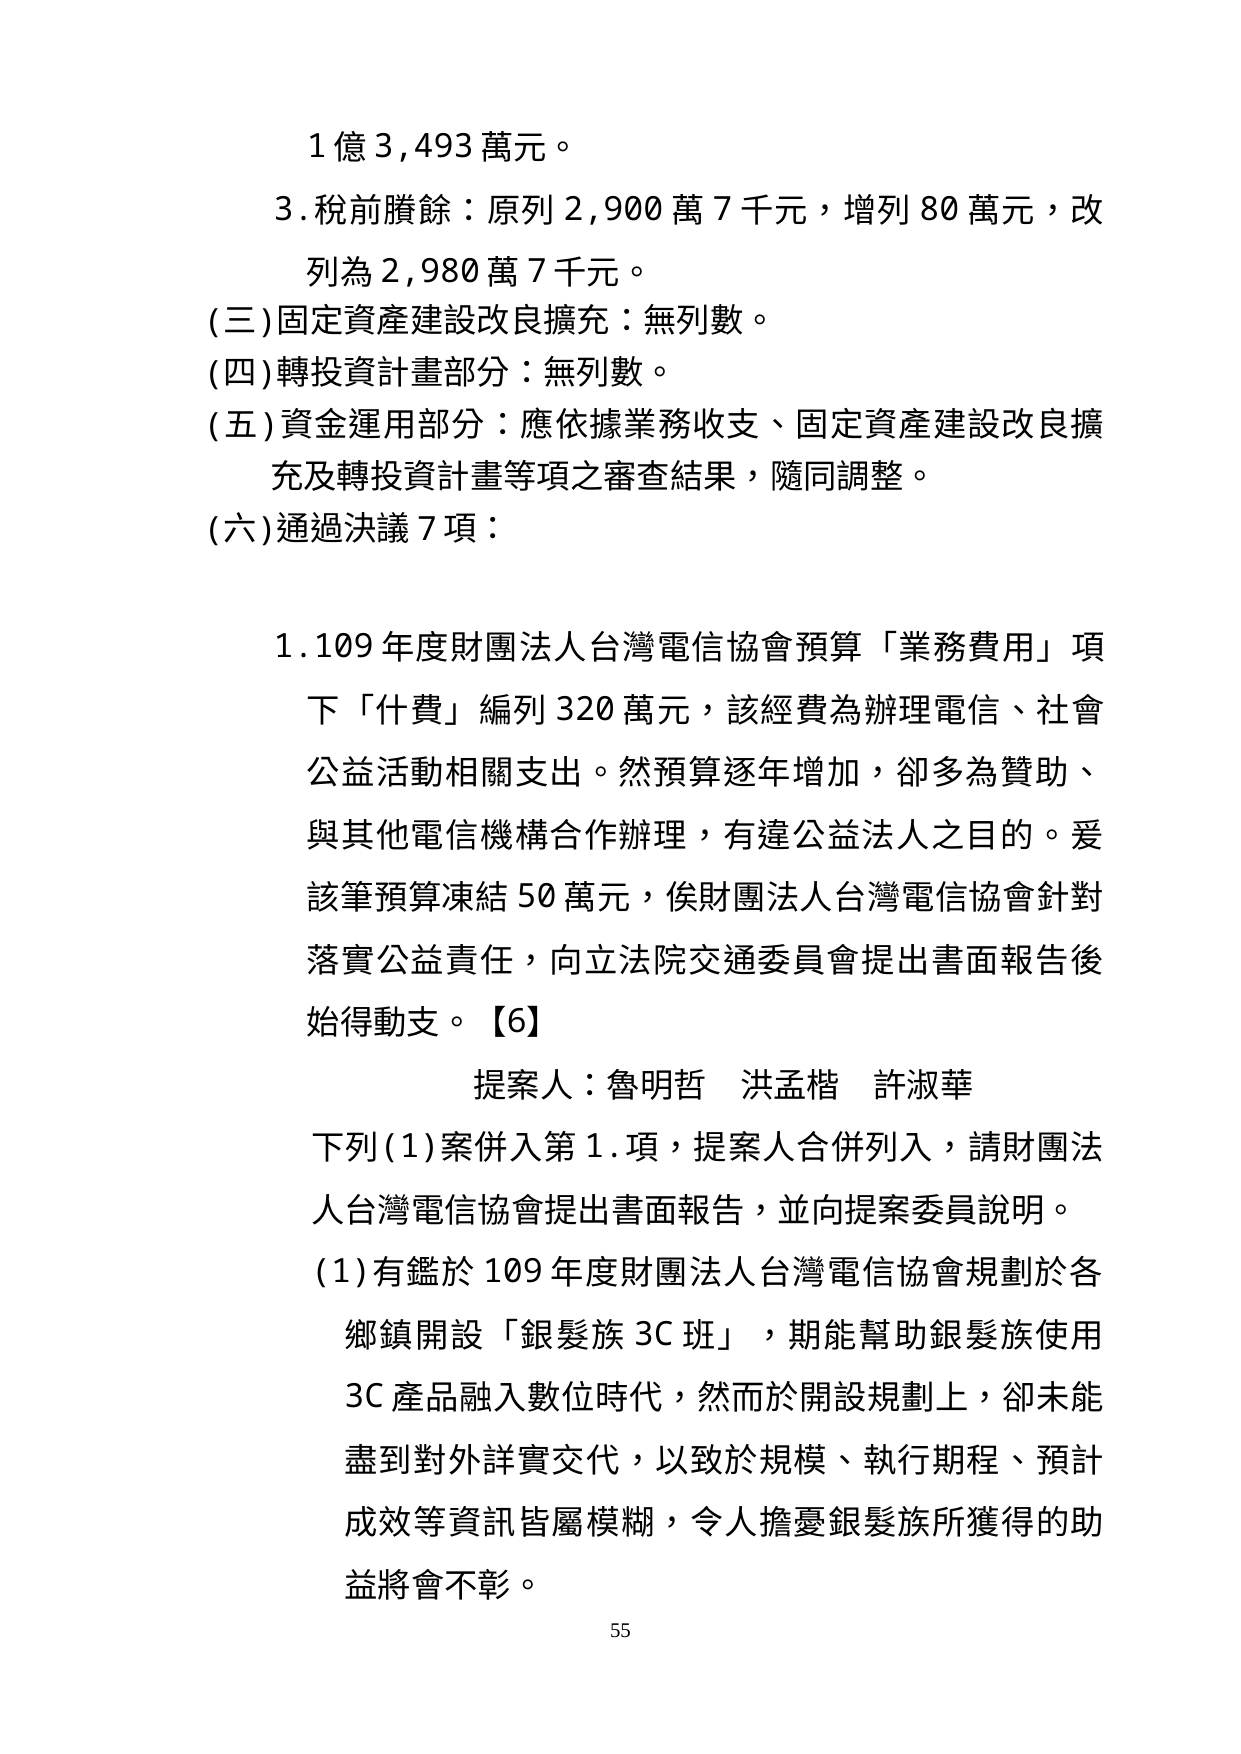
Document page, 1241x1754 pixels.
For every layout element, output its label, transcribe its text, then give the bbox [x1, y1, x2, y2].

text (三)固定資產建設改良擴充：無列數。 [203, 291, 1104, 343]
text (六)通過決議7項： [203, 499, 1104, 551]
text (1)有鑑於109年度財團法人台灣電信協會規劃於各鄉鎮開設「銀髮族3C班」，期能幫助銀髮族使用3C產品融入數位時代，然而於開設規劃上，卻未能盡到對外詳實交代，以致於規模、執行期程、預計成效等資訊皆屬模糊，令人擔憂銀髮族所獲得的助益將會不彰。 [311, 1228, 1104, 1603]
text 1.109年度財團法人台灣電信協會預算「業務費用」項下「什費」編列320萬元，該經費為辦理電信、社會公益活動相關支出。然預算逐年增加，卻多為贊助、與其他電信機構合作辦理，有違公益法人之目的。爰該筆預算凍結50萬元，俟財團法人台灣電信協會針對落實公益責任，向立法院交通委員會提出書面報告後，始得動支。【6】 [273, 603, 1104, 1041]
text 1億3,493萬元。 [273, 103, 1104, 166]
text 3.稅前賸餘：原列2,900萬7千元，增列80萬元，改列為2,980萬7千元。 [273, 166, 1104, 291]
text (四)轉投資計畫部分：無列數。 [203, 343, 1104, 395]
text 下列(1)案併入第1.項，提案人合併列入，請財團法人台灣電信協會提出書面報告，並向提案委員說明。 [311, 1103, 1104, 1228]
text (五)資金運用部分：應依據業務收支、固定資產建設改良擴充及轉投資計畫等項之審查結果，隨同調整。 [203, 395, 1104, 499]
text 提案人：魯明哲 洪孟楷 許淑華 [473, 1041, 1117, 1103]
